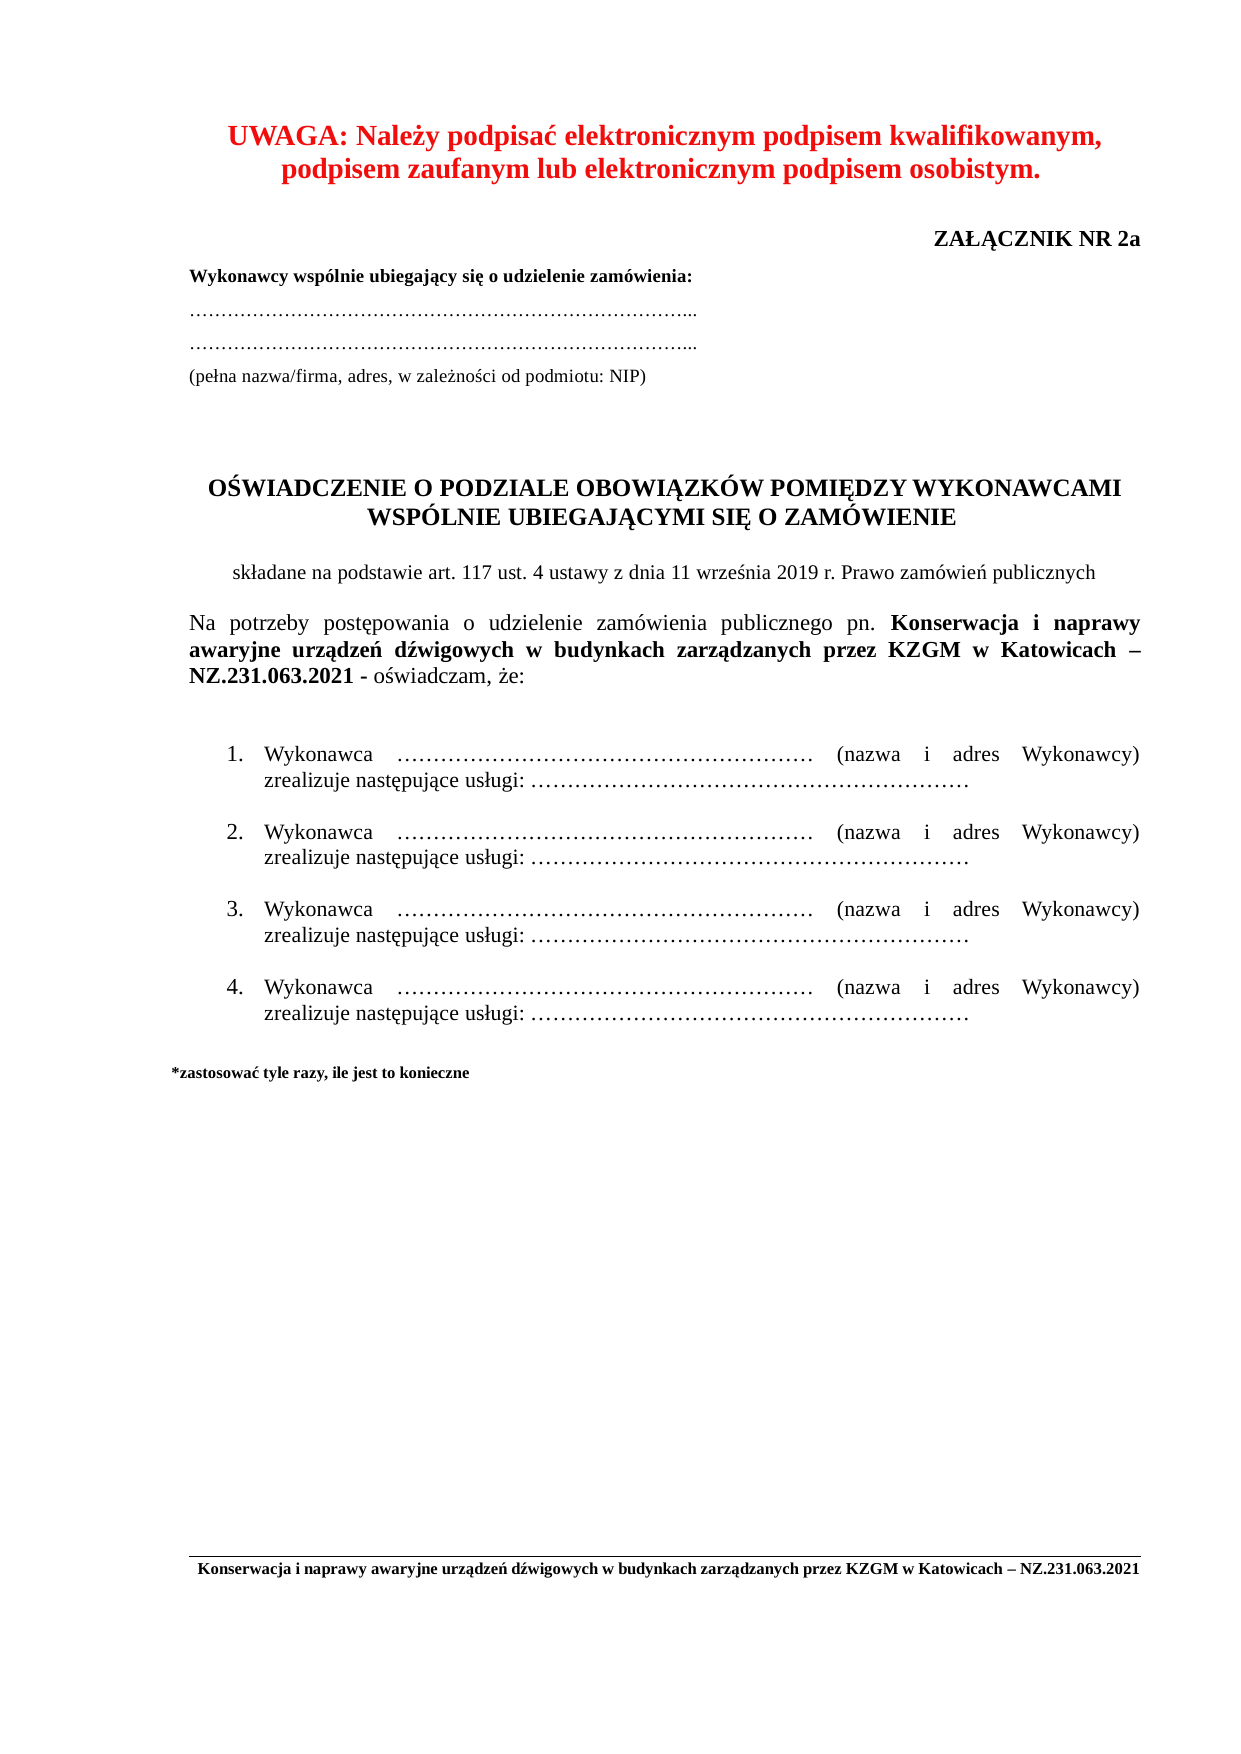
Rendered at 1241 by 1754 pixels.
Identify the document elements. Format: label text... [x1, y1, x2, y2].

text ZAŁĄCZNIK NR 2a [189, 225, 1141, 252]
list Wykonawca ………………………………………………… (nazwa i adres Wykonawcy) zrealizuje następujące usługi: …………………………………………………… [226, 895, 1141, 947]
list Wykonawca ………………………………………………… (nazwa i adres Wykonawcy) zrealizuje następujące usługi: …………………………………………………… [226, 818, 1141, 870]
text ……………………………………………………………………... [189, 331, 1141, 353]
text Na potrzeby postępowania o udzielenie zamówienia publicznego pn. Konserwacja i naprawy awaryjne urządzeń dźwigowych w budynkach zarządzanych przez KZGM w Katowicach – NZ.231.063.2021 - oświadczam, że: [189, 609, 1141, 689]
text UWAGA: Należy podpisać elektronicznym podpisem kwalifikowanym, podpisem zaufanym lub elektronicznym podpisem osobistym. [189, 118, 1141, 185]
text składane na podstawie art. 117 ust. 4 ustawy z dnia 11 września 2019 r. Prawo zamówień publicznych [189, 560, 1141, 584]
list Wykonawca ………………………………………………… (nazwa i adres Wykonawcy) zrealizuje następujące usługi: …………………………………………………… [226, 973, 1141, 1025]
list Wykonawca ………………………………………………… (nazwa i adres Wykonawcy) zrealizuje następujące usługi: …………………………………………………… [226, 740, 1141, 792]
text (pełna nazwa/firma, adres, w zależności od podmiotu: NIP) [189, 364, 1141, 386]
text ……………………………………………………………………... [189, 298, 1141, 320]
text OŚWIADCZENIE O PODZIALE OBOWIĄZKÓW POMIĘDZY WYKONAWCAMI WSPÓLNIE UBIEGAJĄCYMI SIĘ O ZAMÓWIENIE [189, 472, 1141, 531]
text *zastosować tyle razy, ile jest to konieczne [171, 1063, 1141, 1082]
text Wykonawcy wspólnie ubiegający się o udzielenie zamówienia: [189, 265, 1141, 287]
